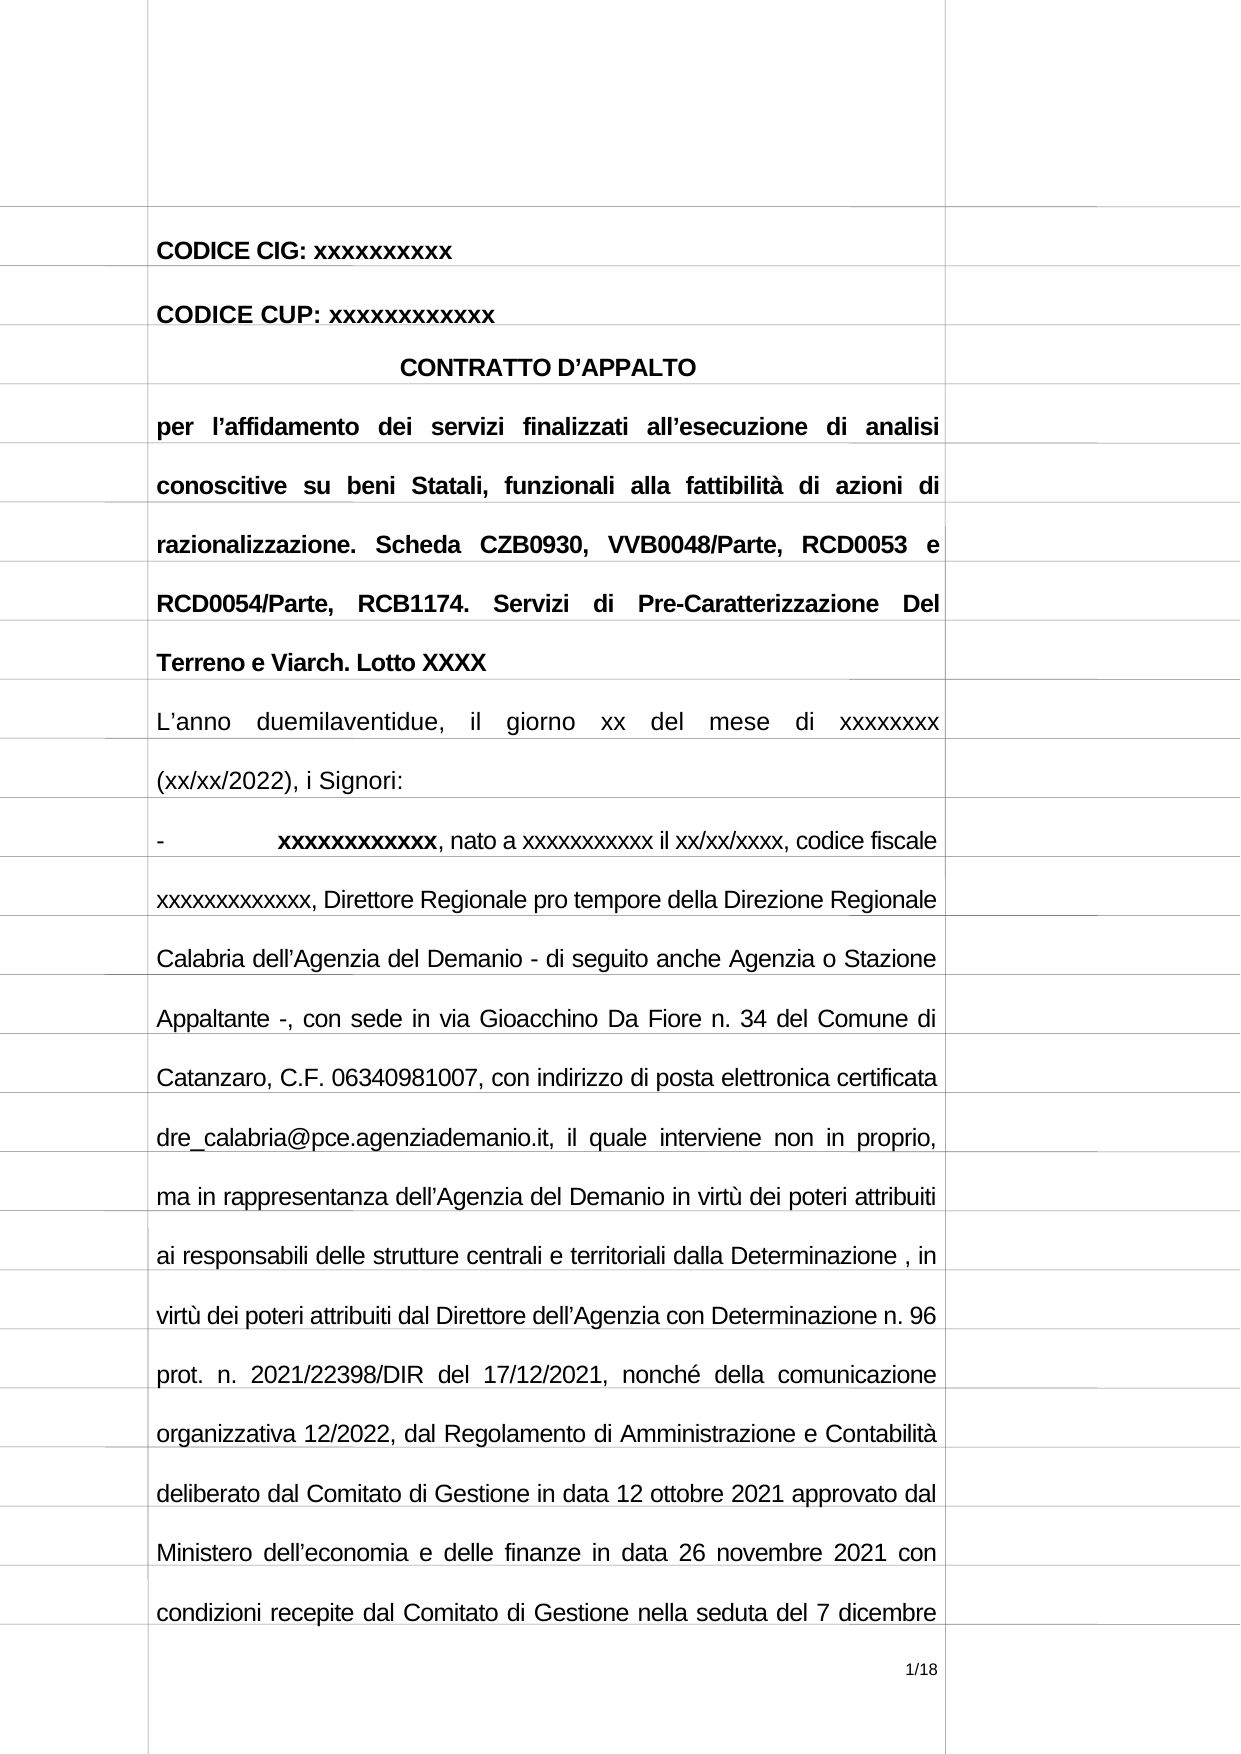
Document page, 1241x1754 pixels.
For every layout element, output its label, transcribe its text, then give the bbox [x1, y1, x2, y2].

text CODICE CUP: xxxxxxxxxxxx [156, 300, 937, 324]
text CODICE CIG: xxxxxxxxxx [156, 213, 941, 265]
text [156, 267, 941, 272]
text L’anno duemilaventidue, il giorno xx del mese di xxxxxxxx [156, 683, 941, 738]
text razionalizzazione. Scheda CZB0930, VVB0048/Parte, RCD0053 e [156, 503, 941, 560]
text Ministero dell’economia e delle finanze in data 26 novembre 2021 con [156, 1507, 937, 1564]
text RCD0054/Parte, RCB1174. Servizi di Pre-Caratterizzazione Del [156, 562, 941, 619]
text Calabria dell’Agenzia del Demanio - di seguito anche Agenzia o Stazione [156, 916, 937, 974]
text - xxxxxxxxxxxx, nato a xxxxxxxxxxx il xx/xx/xxxx, codice fiscale [156, 802, 937, 856]
text prot. n. 2021/22398/DIR del 17/12/2021, nonché della comunicazione [156, 1330, 937, 1387]
text Terreno e Viarch. Lotto XXXX [156, 621, 941, 678]
text deliberato dal Comitato di Gestione in data 12 ottobre 2021 approvato dal [156, 1448, 937, 1505]
text organizzativa 12/2022, dal Regolamento di Amministrazione e Contabilità [156, 1389, 937, 1446]
text xxxxxxxxxxxxx, Direttore Regionale pro tempore della Direzione Regionale [156, 857, 937, 915]
text virtù dei poteri attribuiti dal Direttore dell’Agenzia con Determinazione n. 96 [156, 1271, 937, 1328]
text [156, 798, 941, 802]
text CONTRATTO D’APPALTO [156, 329, 941, 383]
text Catanzaro, C.F. 06340981007, con indirizzo di posta elettronica certificata [156, 1034, 937, 1092]
text ai responsabili delle strutture centrali e territoriali dalla Determinazione , in [156, 1212, 937, 1269]
text dre_calabria@pce.agenziademanio.it, il quale interviene non in proprio, [156, 1093, 937, 1151]
text conoscitive su beni Statali, funzionali alla fattibilità di azioni di [156, 444, 941, 501]
text per l’affidamento dei servizi finalizzati all’esecuzione di analisi [156, 388, 941, 442]
text condizioni recepite dal Comitato di Gestione nella seduta del 7 dicembre [156, 1566, 937, 1623]
text (xx/xx/2022), i Signori: [156, 739, 941, 797]
text Appaltante -, con sede in via Gioacchino Da Fiore n. 34 del Comune di [156, 975, 937, 1033]
text ma in rappresentanza dell’Agenzia del Demanio in virtù dei poteri attribuiti [156, 1152, 937, 1210]
